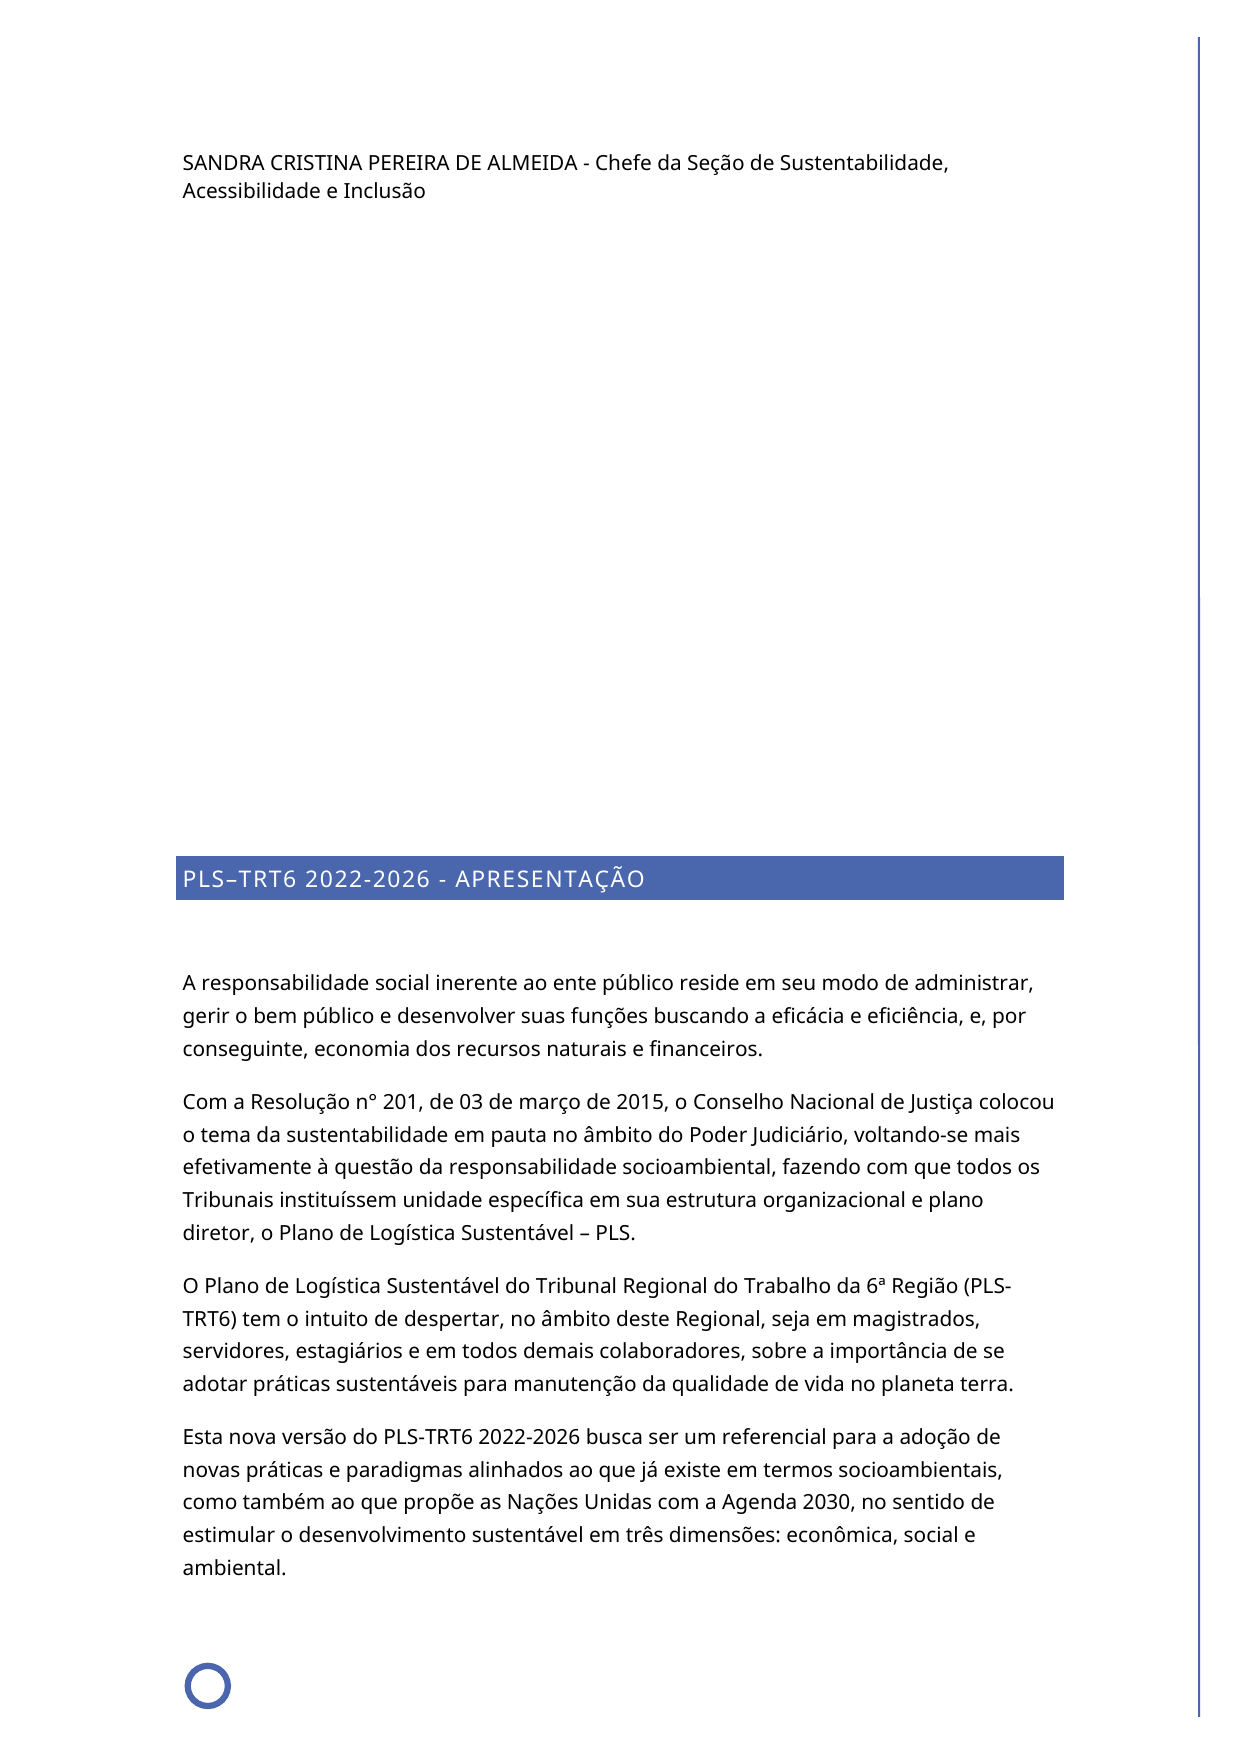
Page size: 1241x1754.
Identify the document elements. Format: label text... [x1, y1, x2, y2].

text Com a Resolução n° 201, de 03 de março de 2015, o Conselho Nacional de Justiça colocou o tema da sustentabilidade em pauta no âmbito do Poder Judiciário, voltando-se mais efetivamente à questão da responsabilidade socioambiental, fazendo com que todos os Tribunais instituíssem unidade específica em sua estrutura organizacional e plano diretor, o Plano de Logística Sustentável – PLS. [182, 1087, 1058, 1246]
text A responsabilidade social inerente ao ente público reside em seu modo de administrar, gerir o bem público e desenvolver suas funções buscando a eficácia e eficiência, e, por conseguinte, economia dos recursos naturais e financeiros. [182, 968, 1058, 1062]
text Esta nova versão do PLS-TRT6 2022-2026 busca ser um referencial para a adoção de novas práticas e paradigmas alinhados ao que já existe em termos socioambientais, como também ao que propõe as Nações Unidas com a Agenda 2030, no sentido de estimular o desenvolvimento sustentável em três dimensões: econômica, social e ambiental. [182, 1422, 1058, 1581]
text SANDRA CRISTINA PEREIRA DE ALMEIDA - Chefe da Seção de Sustentabilidade, Acessibilidade e Inclusão [182, 148, 1058, 204]
subtitle PLS–TRT6 2022-2026 - Apresentação [183, 863, 1058, 894]
text O Plano de Logística Sustentável do Tribunal Regional do Trabalho da 6ª Região (PLS-TRT6) tem o intuito de despertar, no âmbito deste Regional, seja em magistrados, servidores, estagiários e em todos demais colaboradores, sobre a importância de se adotar práticas sustentáveis para manutenção da qualidade de vida no planeta terra. [182, 1271, 1058, 1397]
